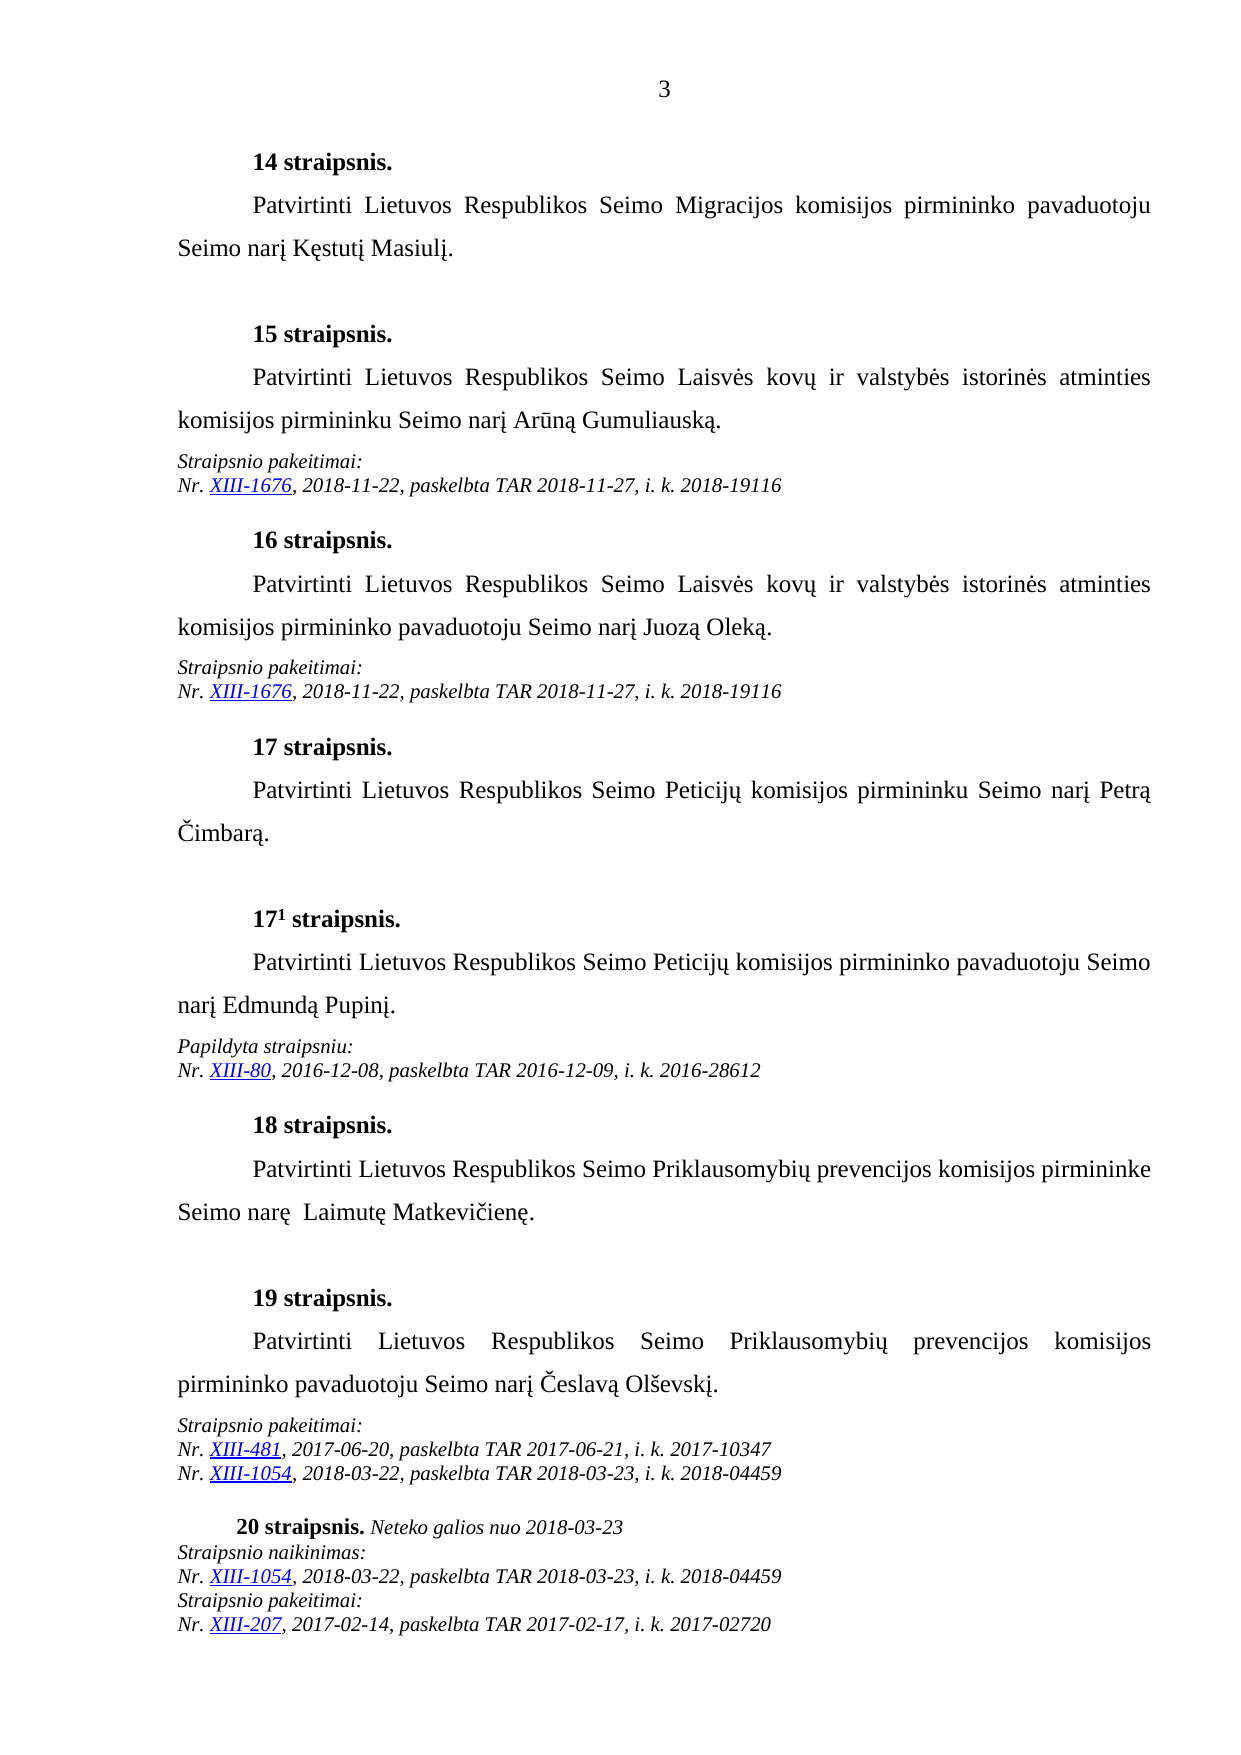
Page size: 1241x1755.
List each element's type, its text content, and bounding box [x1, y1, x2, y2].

text Nr. XIII-1676, 2018-11-22, paskelbta TAR 2018-11-27, i. k. 2018-19116 [177, 473, 1152, 497]
text Patvirtinti Lietuvos Respublikos Seimo Peticijų komisijos pirmininko pavaduotoju Seimo narį Edmundą Pupinį. [177, 947, 1152, 1019]
text 16 straipsnis. [177, 526, 1152, 554]
text Straipsnio pakeitimai: [177, 655, 1152, 679]
text 14 straipsnis. [177, 147, 1152, 176]
text Straipsnio pakeitimai: [177, 1412, 1152, 1437]
text Nr. XIII-1676, 2018-11-22, paskelbta TAR 2018-11-27, i. k. 2018-19116 [177, 679, 1152, 703]
text Nr. XIII-80, 2016-12-08, paskelbta TAR 2016-12-09, i. k. 2016-28612 [177, 1058, 1152, 1082]
text 17 straipsnis. [177, 732, 1152, 761]
text 171 straipsnis. [177, 904, 1152, 933]
text Papildyta straipsniu: [177, 1034, 1152, 1058]
text Nr. XIII-1054, 2018-03-22, paskelbta TAR 2018-03-23, i. k. 2018-04459 [177, 1461, 1152, 1485]
text Straipsnio pakeitimai: [177, 449, 1152, 473]
text 18 straipsnis. [177, 1111, 1152, 1139]
text 15 straipsnis. [177, 319, 1152, 348]
text 20 straipsnis. Neteko galios nuo 2018-03-23 [177, 1513, 1152, 1540]
text Patvirtinti Lietuvos Respublikos Seimo Laisvės kovų ir valstybės istorinės atminties komisijos pirmininko pavaduotoju Seimo narį Juozą Oleką. [177, 569, 1152, 641]
text Patvirtinti Lietuvos Respublikos Seimo Priklausomybių prevencijos komisijos pirmininke Seimo narę Laimutę Matkevičienę. [177, 1154, 1152, 1226]
text Patvirtinti Lietuvos Respublikos Seimo Peticijų komisijos pirmininku Seimo narį Petrą Čimbarą. [177, 775, 1152, 847]
text Nr. XIII-481, 2017-06-20, paskelbta TAR 2017-06-21, i. k. 2017-10347 [177, 1437, 1152, 1461]
text Straipsnio naikinimas: [177, 1540, 1152, 1564]
text Nr. XIII-1054, 2018-03-22, paskelbta TAR 2018-03-23, i. k. 2018-04459 [177, 1564, 1152, 1588]
text Patvirtinti Lietuvos Respublikos Seimo Migracijos komisijos pirmininko pavaduotoju Seimo narį Kęstutį Masiulį. [177, 190, 1152, 262]
text Straipsnio pakeitimai: [177, 1588, 1152, 1612]
text Patvirtinti Lietuvos Respublikos Seimo Laisvės kovų ir valstybės istorinės atminties komisijos pirmininku Seimo narį Arūną Gumuliauską. [177, 362, 1152, 434]
text 19 straipsnis. [177, 1283, 1152, 1312]
text Patvirtinti Lietuvos Respublikos Seimo Priklausomybių prevencijos komisijos pirmininko pavaduotoju Seimo narį Česlavą Olševskį. [177, 1326, 1152, 1398]
text Nr. XIII-207, 2017-02-14, paskelbta TAR 2017-02-17, i. k. 2017-02720 [177, 1612, 1152, 1636]
